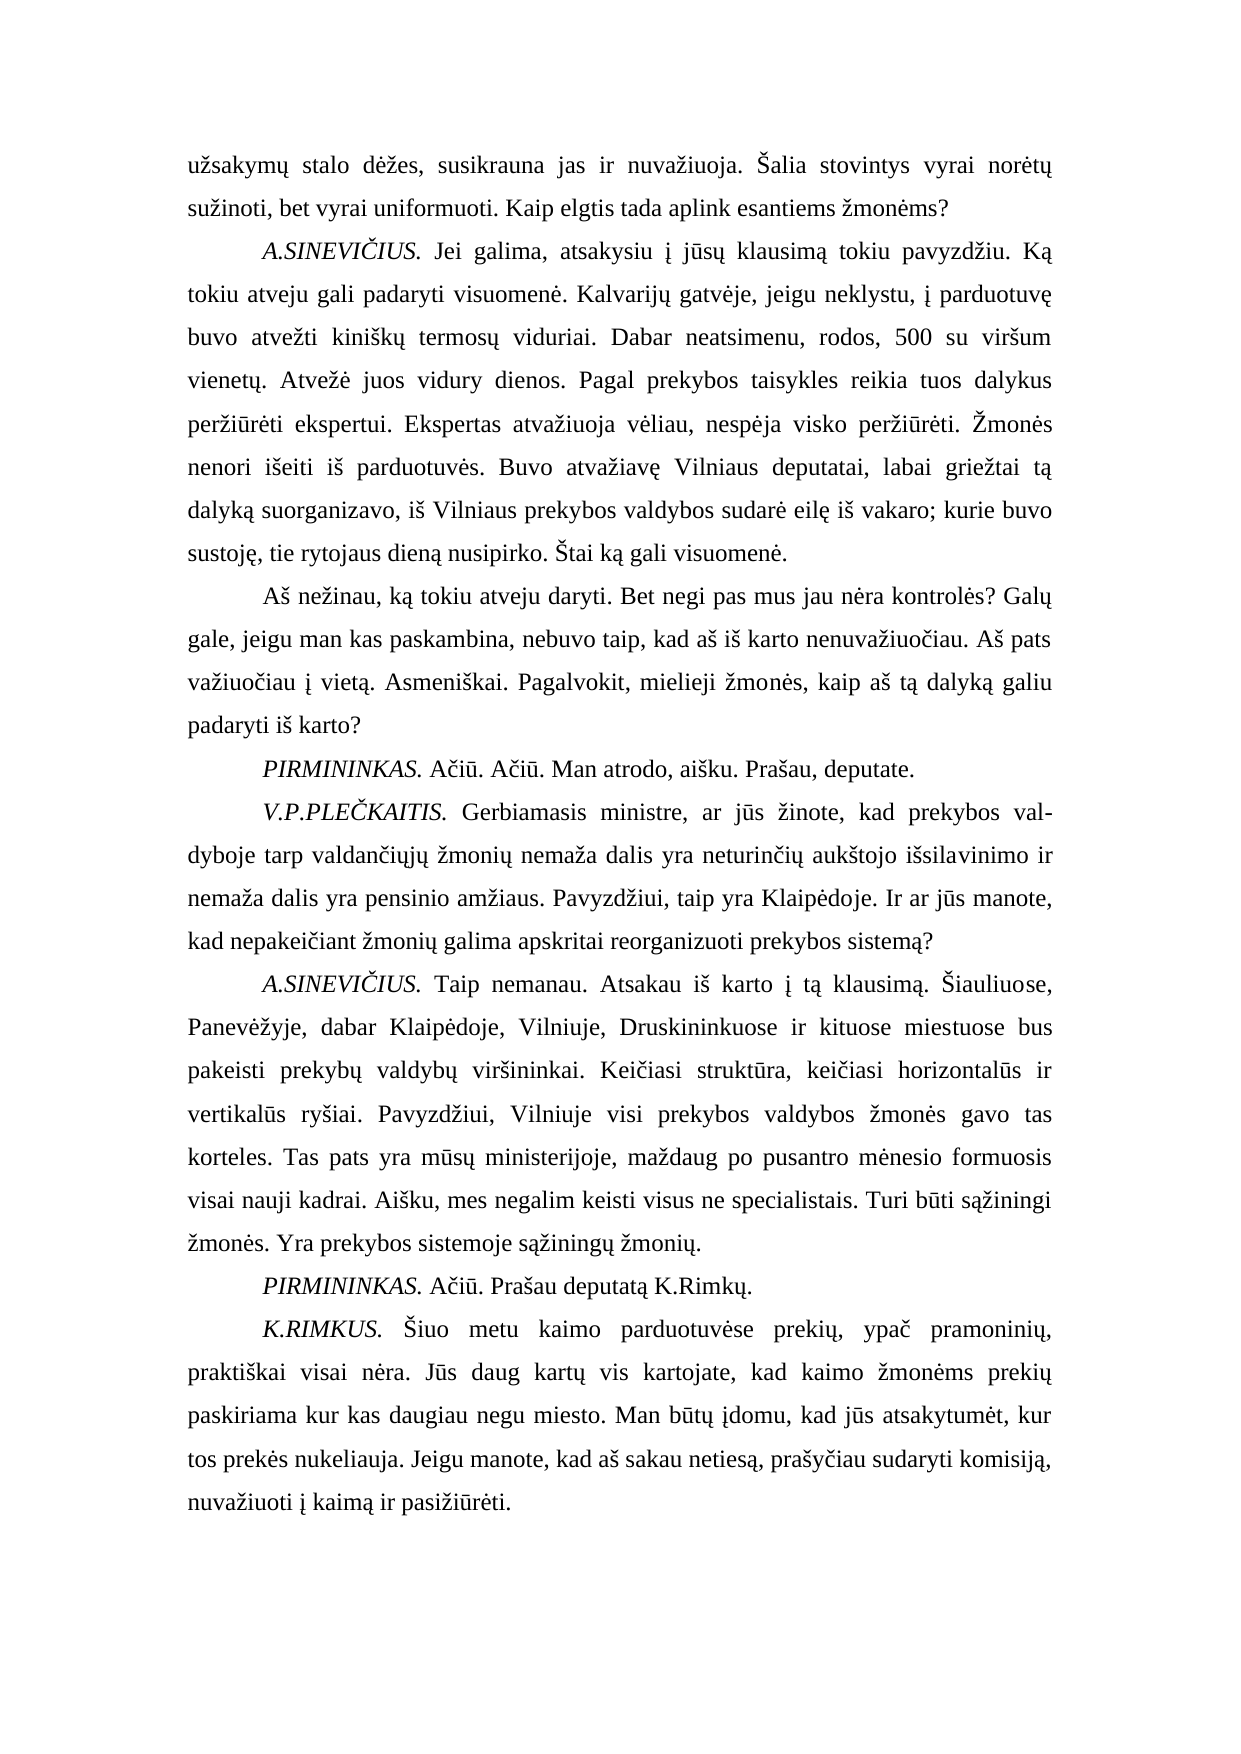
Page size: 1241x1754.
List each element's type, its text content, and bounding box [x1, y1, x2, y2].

text K.RIMKUS. Šiuo metu kaimo parduotuvėse prekių, ypač pramoninių, praktiškai visai nėra. Jūs daug kartų vis kartojate, kad kaimo žmonėms prekių paskiriama kur kas daugiau negu miesto. Man būtų įdomu, kad jūs atsakytumėt, kur tos prekės nukeliauja. Jeigu manote, kad aš sakau netiesą, prašyčiau sudaryti komisiją, nuvažiuoti į kaimą ir pasižiūrėti. [187, 1314, 1053, 1516]
text Aš nežinau, ką tokiu atveju daryti. Bet negi pas mus jau nėra kontrolės? Galų gale, jeigu man kas paskambina, nebuvo taip, kad aš iš karto nenuvažiuočiau. Aš pats važiuočiau į vietą. Asmeniškai. Pagalvokit, mielieji žmo­nės, kaip aš tą dalyką galiu padaryti iš karto? [187, 581, 1053, 739]
text užsakymų stalo dėžes, susikrauna jas ir nuvažiuoja. Šalia stovintys vyrai norėtų sužinoti, bet vyrai uniformuoti. Kaip elgtis tada aplink esantiems žmonėms? [187, 150, 1053, 222]
text PIRMININKAS. Ačiū. Ačiū. Man atrodo, aišku. Prašau, deputate. [187, 754, 1053, 782]
text PIRMININKAS. Ačiū. Prašau deputatą K.Rimkų. [187, 1271, 1053, 1300]
text A.SINEVIČIUS. Jei galima, atsakysiu į jūsų klausimą tokiu pavyzdžiu. Ką tokiu atveju gali padaryti visuomenė. Kalvarijų gatvėje, jeigu neklystu, į parduotuvę buvo atvežti kiniškų termosų viduriai. Dabar neatsimenu, rodos, 500 su viršum vienetų. Atvežė juos vidury dienos. Pagal prekybos taisykles reikia tuos dalykus peržiūrėti ekspertui. Ekspertas atvažiuoja vėliau, nespė­ja visko peržiūrėti. Žmonės nenori išeiti iš parduotuvės. Buvo atvažiavę Vilniaus deputatai, labai griežtai tą dalyką suorganizavo, iš Vilniaus preky­bos valdybos sudarė eilę iš vakaro; kurie buvo sustoję, tie rytojaus dieną nusipirko. Štai ką gali visuomenė. [187, 236, 1053, 567]
text A.SINEVIČIUS. Taip nemanau. Atsakau iš karto į tą klausimą. Šiauliuo­se, Panevėžyje, dabar Klaipėdoje, Vilniuje, Druskininkuose ir kituose mies­tuose bus pakeisti prekybų valdybų viršininkai. Keičiasi struktūra, keičiasi horizontalūs ir vertikalūs ryšiai. Pavyzdžiui, Vilniuje visi prekybos valdybos žmonės gavo tas korteles. Tas pats yra mūsų ministerijoje, maždaug po pusantro mėnesio formuosis visai nauji kadrai. Aišku, mes negalim keisti visus ne specialistais. Turi būti sąžiningi žmonės. Yra prekybos sistemoje sąžiningų žmonių. [187, 969, 1053, 1257]
text V.P.PLEČKAITIS. Gerbiamasis ministre, ar jūs žinote, kad prekybos val­dyboje tarp valdančiųjų žmonių nemaža dalis yra neturinčių aukštojo išsila­vinimo ir nemaža dalis yra pensinio amžiaus. Pavyzdžiui, taip yra Klaipėdo­je. Ir ar jūs manote, kad nepakeičiant žmonių galima apskritai reorganizuoti prekybos sistemą? [187, 797, 1053, 955]
